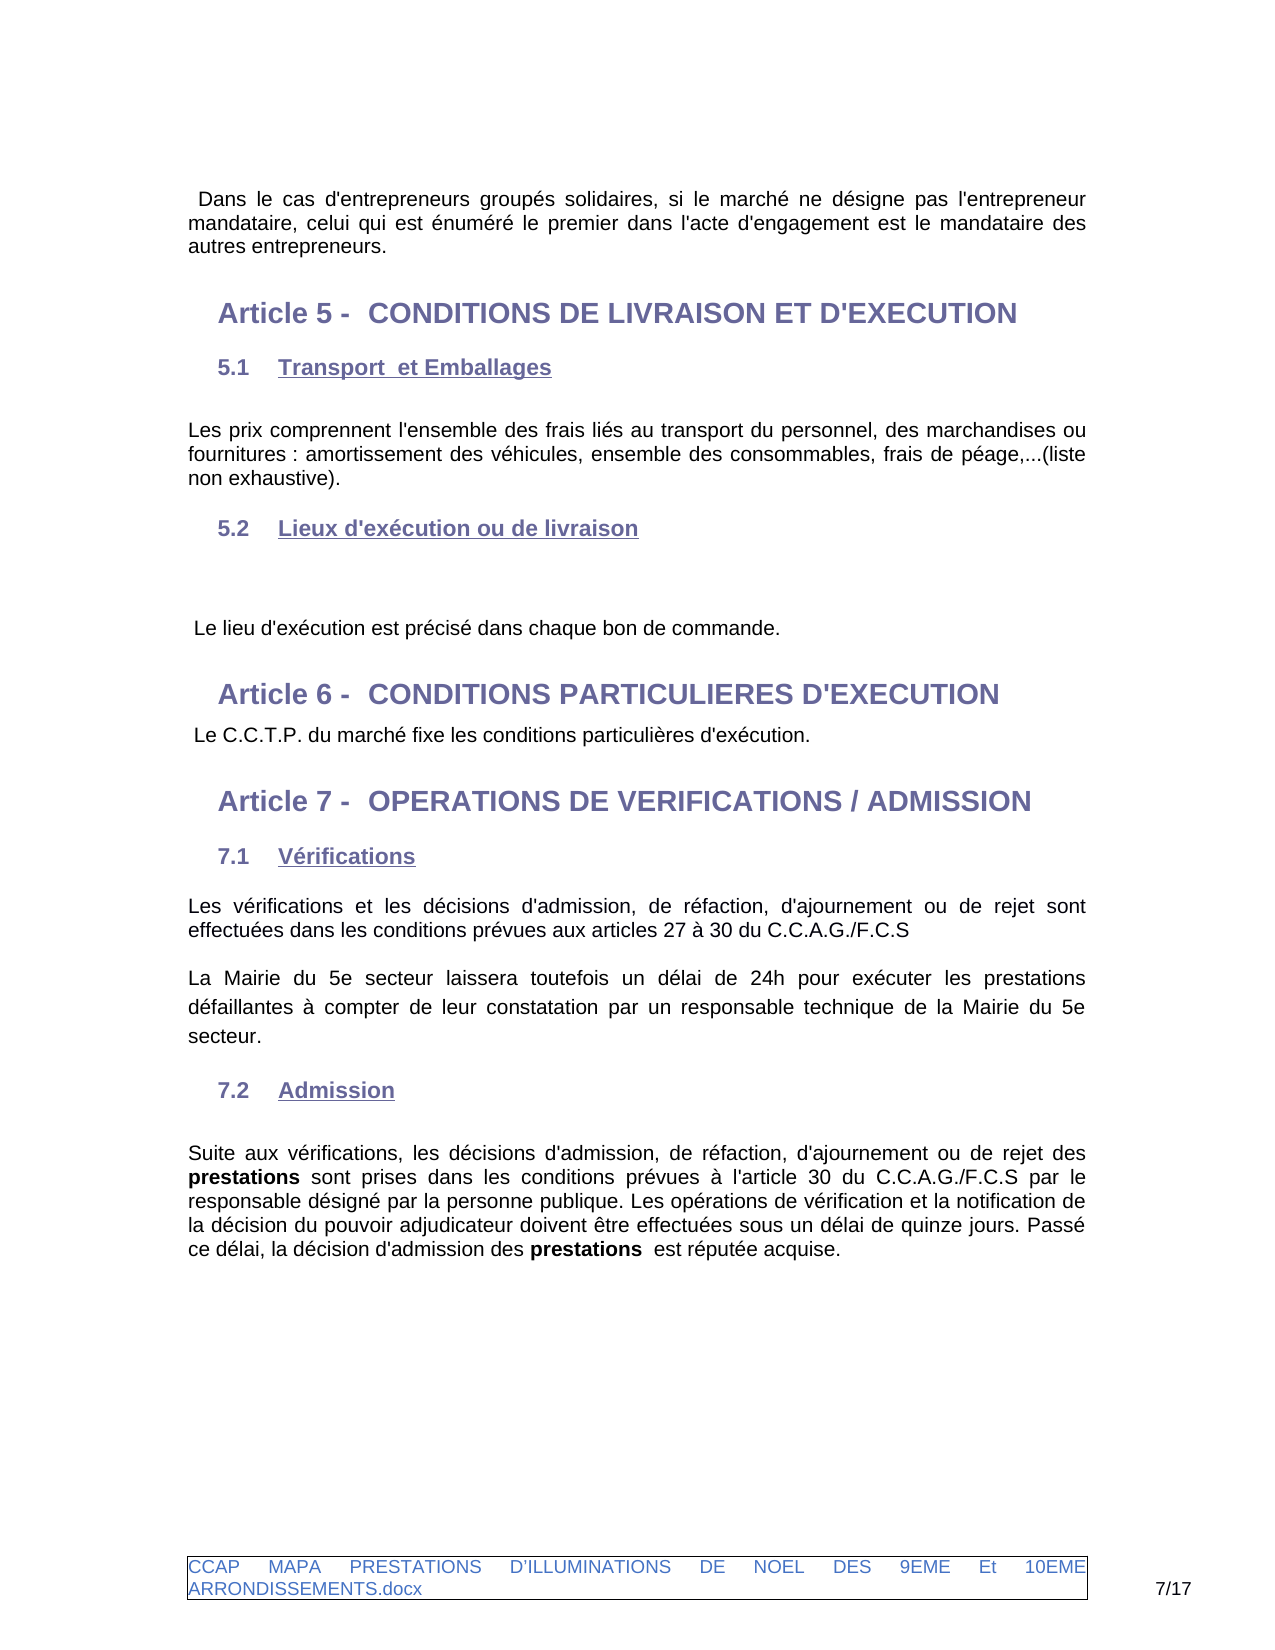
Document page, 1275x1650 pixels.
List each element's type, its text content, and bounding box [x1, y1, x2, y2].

text Le C.C.T.P. du marché fixe les conditions particulières d'exécution. [188, 723, 1087, 747]
text Dans le cas d'entrepreneurs groupés solidaires, si le marché ne désigne pas l'entrepreneur mandataire, celui qui est énuméré le premier dans l'acte d'engagement est le mandataire des autres entrepreneurs. [188, 186, 1087, 258]
text Les vérifications et les décisions d'admission, de réfaction, d'ajournement ou de rejet sont effectuées dans les conditions prévues aux articles 27 à 30 du C.C.A.G./F.C.S [188, 894, 1087, 942]
subtitle OPERATIONS DE VERIFICATIONS / ADMISSION [188, 784, 1087, 818]
text La Mairie du 5e secteur laissera toutefois un délai de 24h pour exécuter les prestations défaillantes à compter de leur constatation par un responsable technique de la Mairie du 5e secteur. [188, 966, 1087, 1048]
subtitle Transport et Emballages [188, 354, 1087, 381]
text Suite aux vérifications, les décisions d'admission, de réfaction, d'ajournement ou de rejet des prestations sont prises dans les conditions prévues à l'article 30 du C.C.A.G./F.C.S par le responsable désigné par la personne publique. Les opérations de vérification et la notification de la décision du pouvoir adjudicateur doivent être effectuées sous un délai de quinze jours. Passé ce délai, la décision d'admission des prestations est réputée acquise. [188, 1141, 1087, 1261]
subtitle Admission [188, 1077, 1087, 1104]
subtitle CONDITIONS PARTICULIERES D'EXECUTION [188, 677, 1087, 710]
subtitle CONDITIONS DE LIVRAISON ET D'EXECUTION [188, 296, 1087, 329]
text Les prix comprennent l'ensemble des frais liés au transport du personnel, des marchandises ou fournitures : amortissement des véhicules, ensemble des consommables, frais de péage,...(liste non exhaustive). [188, 418, 1087, 490]
subtitle Vérifications [188, 843, 1087, 869]
text Le lieu d'exécution est précisé dans chaque bon de commande. [188, 615, 1087, 639]
subtitle Lieux d'exécution ou de livraison [188, 515, 1087, 541]
